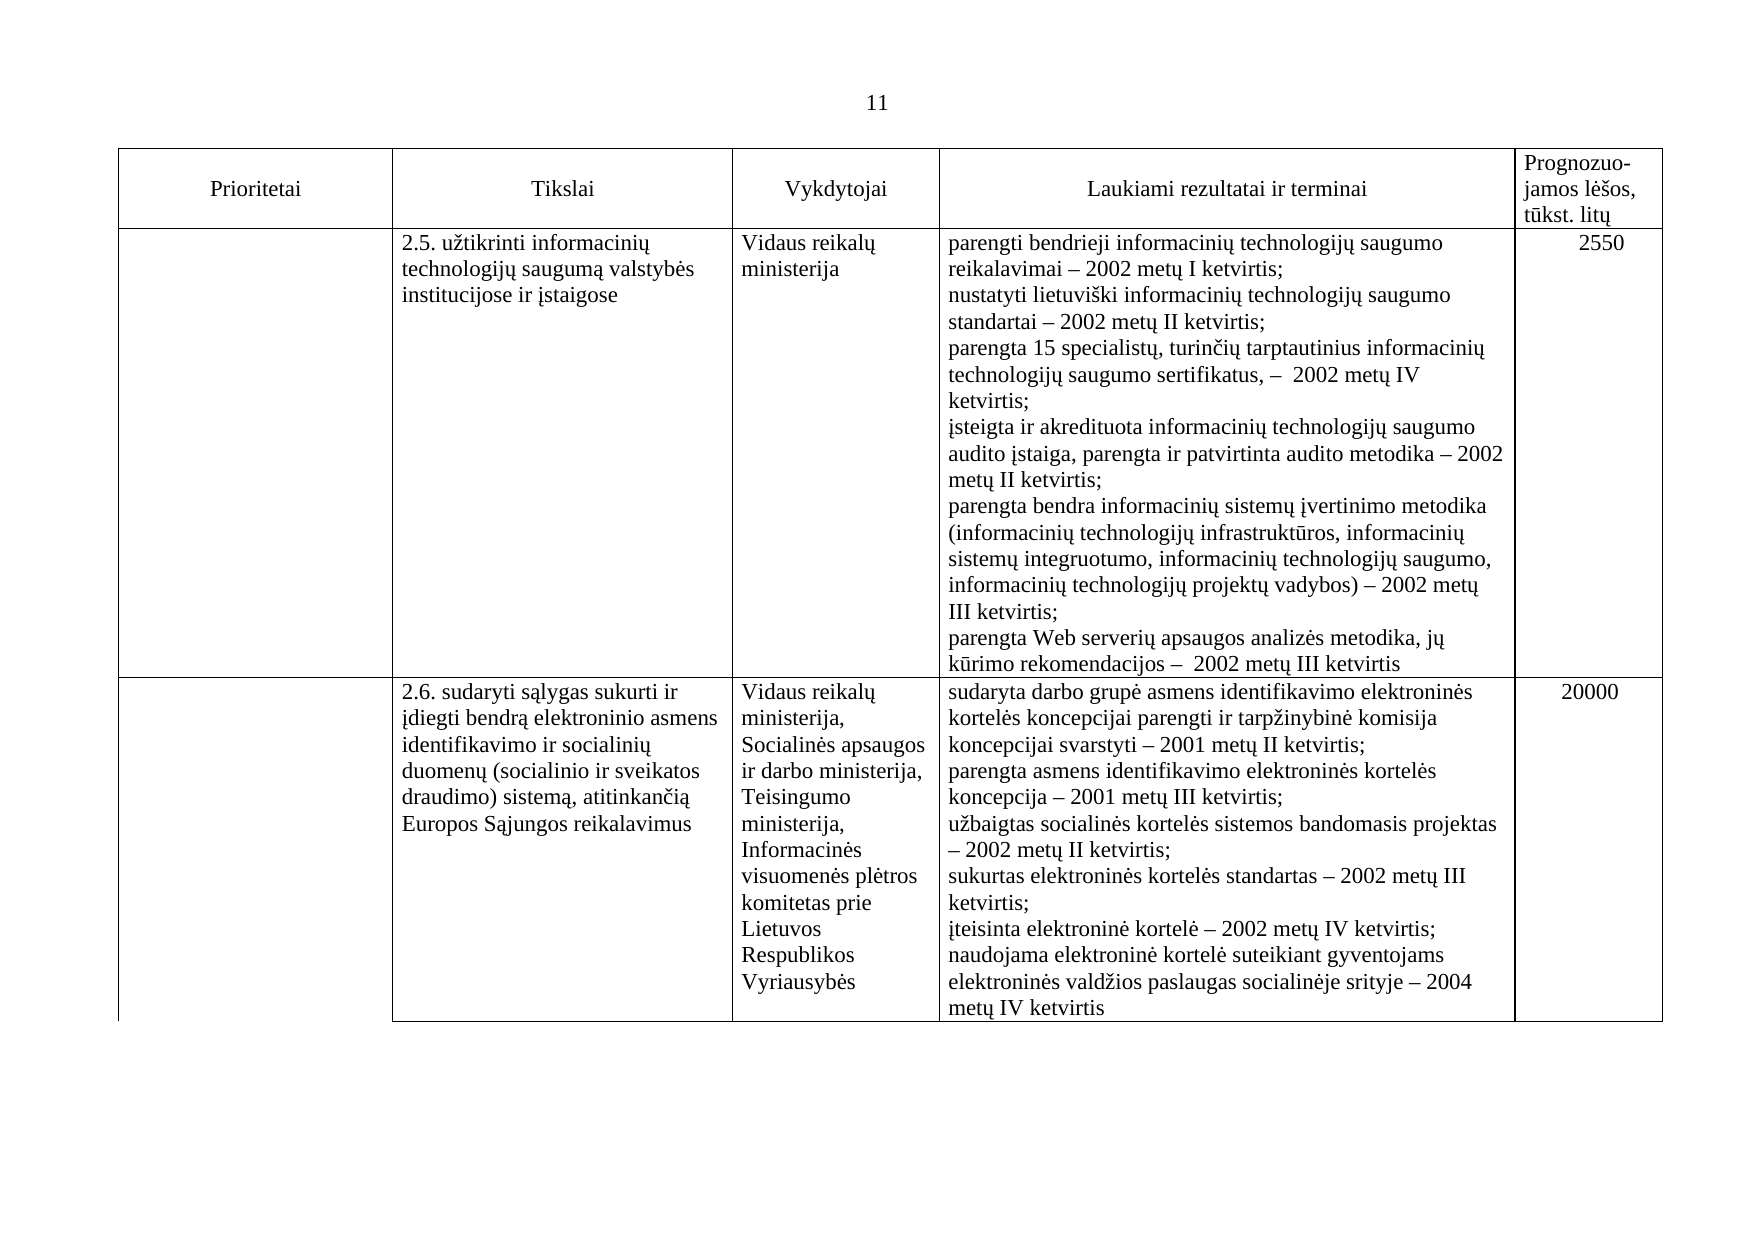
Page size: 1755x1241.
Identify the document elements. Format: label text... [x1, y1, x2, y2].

table_header Prognozuo-jamos lėšos, tūkst. litų [1516, 149, 1662, 228]
table_cell 2.5. užtikrinti informacinių technologijų saugumą valstybės institucijose ir įstaigose [393, 229, 732, 677]
table_cell Vidaus reikalų ministerija, Socialinės apsaugos ir darbo ministerija, Teisingumo ministerija, Informacinės visuomenės plėtros komitetas prie Lietuvos Respublikos Vyriausybės [733, 678, 939, 1021]
table_cell 20000 [1516, 678, 1662, 1021]
table_cell [119, 678, 392, 1021]
table_cell sudaryta darbo grupė asmens identifikavimo elektroninės kortelės koncepcijai parengti ir tarpžinybinė komisija koncepcijai svarstyti – 2001 metų II ketvirtis; parengta asmens identifikavimo elektroninės kortelės koncepcija – 2001 metų III ketvirtis; užbaigtas socialinės kortelės sistemos bandomasis projektas – 2002 metų II ketvirtis; sukurtas elektroninės kortelės standartas – 2002 metų III ketvirtis; įteisinta elektroninė kortelė – 2002 metų IV ketvirtis; naudojama elektroninė kortelė suteikiant gyventojams elektroninės valdžios paslaugas socialinėje srityje – 2004 metų IV ketvirtis [940, 678, 1514, 1021]
table_cell 2550 [1516, 229, 1662, 677]
table_cell parengti bendrieji informacinių technologijų saugumo reikalavimai – 2002 metų I ketvirtis; nustatyti lietuviški informacinių technologijų saugumo standartai – 2002 metų II ketvirtis; parengta 15 specialistų, turinčių tarptautinius informacinių technologijų saugumo sertifikatus, – 2002 metų IV ketvirtis; įsteigta ir akredituota informacinių technologijų saugumo audito įstaiga, parengta ir patvirtinta audito metodika – 2002 metų II ketvirtis; parengta bendra informacinių sistemų įvertinimo metodika (informacinių technologijų infrastruktūros, informacinių sistemų integruotumo, informacinių technologijų saugumo, informacinių technologijų projektų vadybos) – 2002 metų III ketvirtis; parengta Web serverių apsaugos analizės metodika, jų kūrimo rekomendacijos – 2002 metų III ketvirtis [940, 229, 1514, 677]
table_cell [119, 229, 392, 677]
table_cell Vidaus reikalų ministerija [733, 229, 939, 677]
table_header Laukiami rezultatai ir terminai [940, 149, 1514, 228]
table_header Prioritetai [119, 149, 392, 228]
table_header Tikslai [393, 149, 732, 228]
table_cell 2.6. sudaryti sąlygas sukurti ir įdiegti bendrą elektroninio asmens identifikavimo ir socialinių duomenų (socialinio ir sveikatos draudimo) sistemą, atitinkančią Europos Sąjungos reikalavimus [393, 678, 732, 1021]
table_header Vykdytojai [733, 149, 939, 228]
